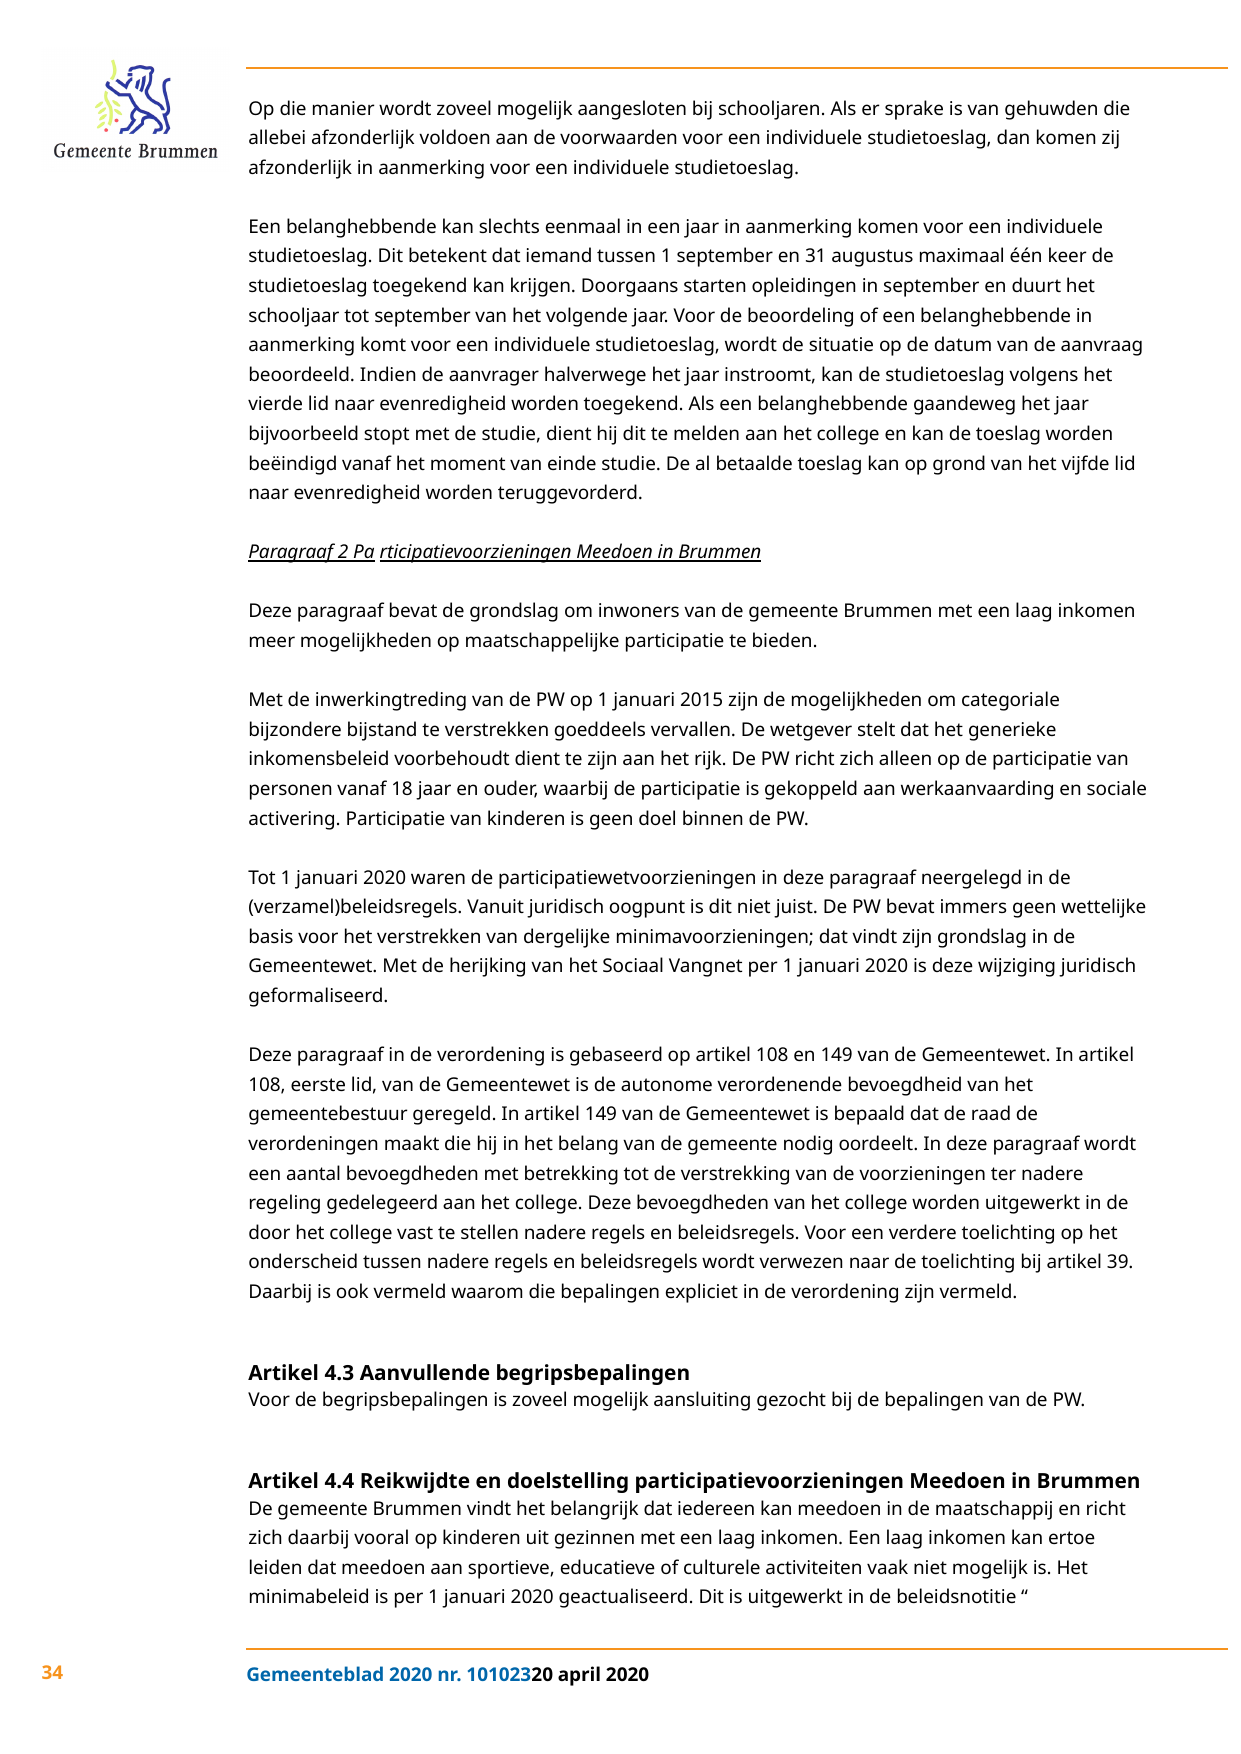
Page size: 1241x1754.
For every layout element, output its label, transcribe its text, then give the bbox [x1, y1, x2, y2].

text Artikel 4.4 Reikwijdte en doelstelling participatievoorzieningen Meedoen in Brummen [248, 1467, 1152, 1495]
text Deze paragraaf in de verordening is gebaseerd op artikel 108 en 149 van de Gemeentewet. In artikel 108, eerste lid, van de Gemeentewet is de autonome verordenende bevoegdheid van het gemeentebestuur geregeld. In artikel 149 van de Gemeentewet is bepaald dat de raad de verordeningen maakt die hij in het belang van de gemeente nodig oordeelt. In deze paragraaf wordt een aantal bevoegdheden met betrekking tot de verstrekking van de voorzieningen ter nadere regeling gedelegeerd aan het college. Deze bevoegdheden van het college worden uitgewerkt in de door het college vast te stellen nadere regels en beleidsregels. Voor een verdere toelichting op het onderscheid tussen nadere regels en beleidsregels wordt verwezen naar de toelichting bij artikel 39. Daarbij is ook vermeld waarom die bepalingen expliciet in de verordening zijn vermeld. [248, 1041, 1152, 1304]
text Tot 1 januari 2020 waren de participatiewetvoorzieningen in deze paragraaf neergelegd in de (verzamel)beleidsregels. Vanuit juridisch oogpunt is dit niet juist. De PW bevat immers geen wettelijke basis voor het verstrekken van dergelijke minimavoorzieningen; dat vindt zijn grondslag in de Gemeentewet. Met de herijking van het Sociaal Vangnet per 1 januari 2020 is deze wijziging juridisch geformaliseerd. [248, 864, 1152, 1008]
text De gemeente Brummen vindt het belangrijk dat iedereen kan meedoen in de maatschappij en richt zich daarbij vooral op kinderen uit gezinnen met een laag inkomen. Een laag inkomen kan ertoe leiden dat meedoen aan sportieve, educatieve of culturele activiteiten vaak niet mogelijk is. Het minimabeleid is per 1 januari 2020 geactualiseerd. Dit is uitgewerkt in de beleidsnotitie “ [248, 1495, 1152, 1609]
text Artikel 4.3 Aanvullende begripsbepalingen [248, 1358, 1152, 1387]
picture [41, 47, 231, 172]
text Deze paragraaf bevat de grondslag om inwoners van de gemeente Brummen met een laag inkomen meer mogelijkheden op maatschappelijke participatie te bieden. [248, 598, 1152, 653]
text Een belanghebbende kan slechts eenmaal in een jaar in aanmerking komen voor een individuele studietoeslag. Dit betekent dat iemand tussen 1 september en 31 augustus maximaal één keer de studietoeslag toegekend kan krijgen. Doorgaans starten opleidingen in september en duurt het schooljaar tot september van het volgende jaar. Voor de beoordeling of een belanghebbende in aanmerking komt voor een individuele studietoeslag, wordt de situatie op de datum van de aanvraag beoordeeld. Indien de aanvrager halverwege het jaar instroomt, kan de studietoeslag volgens het vierde lid naar evenredigheid worden toegekend. Als een belanghebbende gaandeweg het jaar bijvoorbeeld stopt met de studie, dient hij dit te melden aan het college en kan de toeslag worden beëindigd vanaf het moment van einde studie. De al betaalde toeslag kan op grond van het vijfde lid naar evenredigheid worden teruggevorderd. [248, 213, 1152, 505]
text Voor de begripsbepalingen is zoveel mogelijk aansluiting gezocht bij de bepalingen van de PW. [248, 1387, 1152, 1412]
text Met de inwerkingtreding van de PW op 1 januari 2015 zijn de mogelijkheden om categoriale bijzondere bijstand te verstrekken goeddeels vervallen. De wetgever stelt dat het generieke inkomensbeleid voorbehoudt dient te zijn aan het rijk. De PW richt zich alleen op de participatie van personen vanaf 18 jaar en ouder, waarbij de participatie is gekoppeld aan werkaanvaarding en sociale activering. Participatie van kinderen is geen doel binnen de PW. [248, 686, 1152, 831]
text Op die manier wordt zoveel mogelijk aangesloten bij schooljaren. Als er sprake is van gehuwden die allebei afzonderlijk voldoen aan de voorwaarden voor een individuele studietoeslag, dan komen zij afzonderlijk in aanmerking voor een individuele studietoeslag. [248, 95, 1152, 180]
text Paragraaf 2 Pa rticipatievoorzieningen Meedoen in Brummen [248, 538, 1152, 564]
